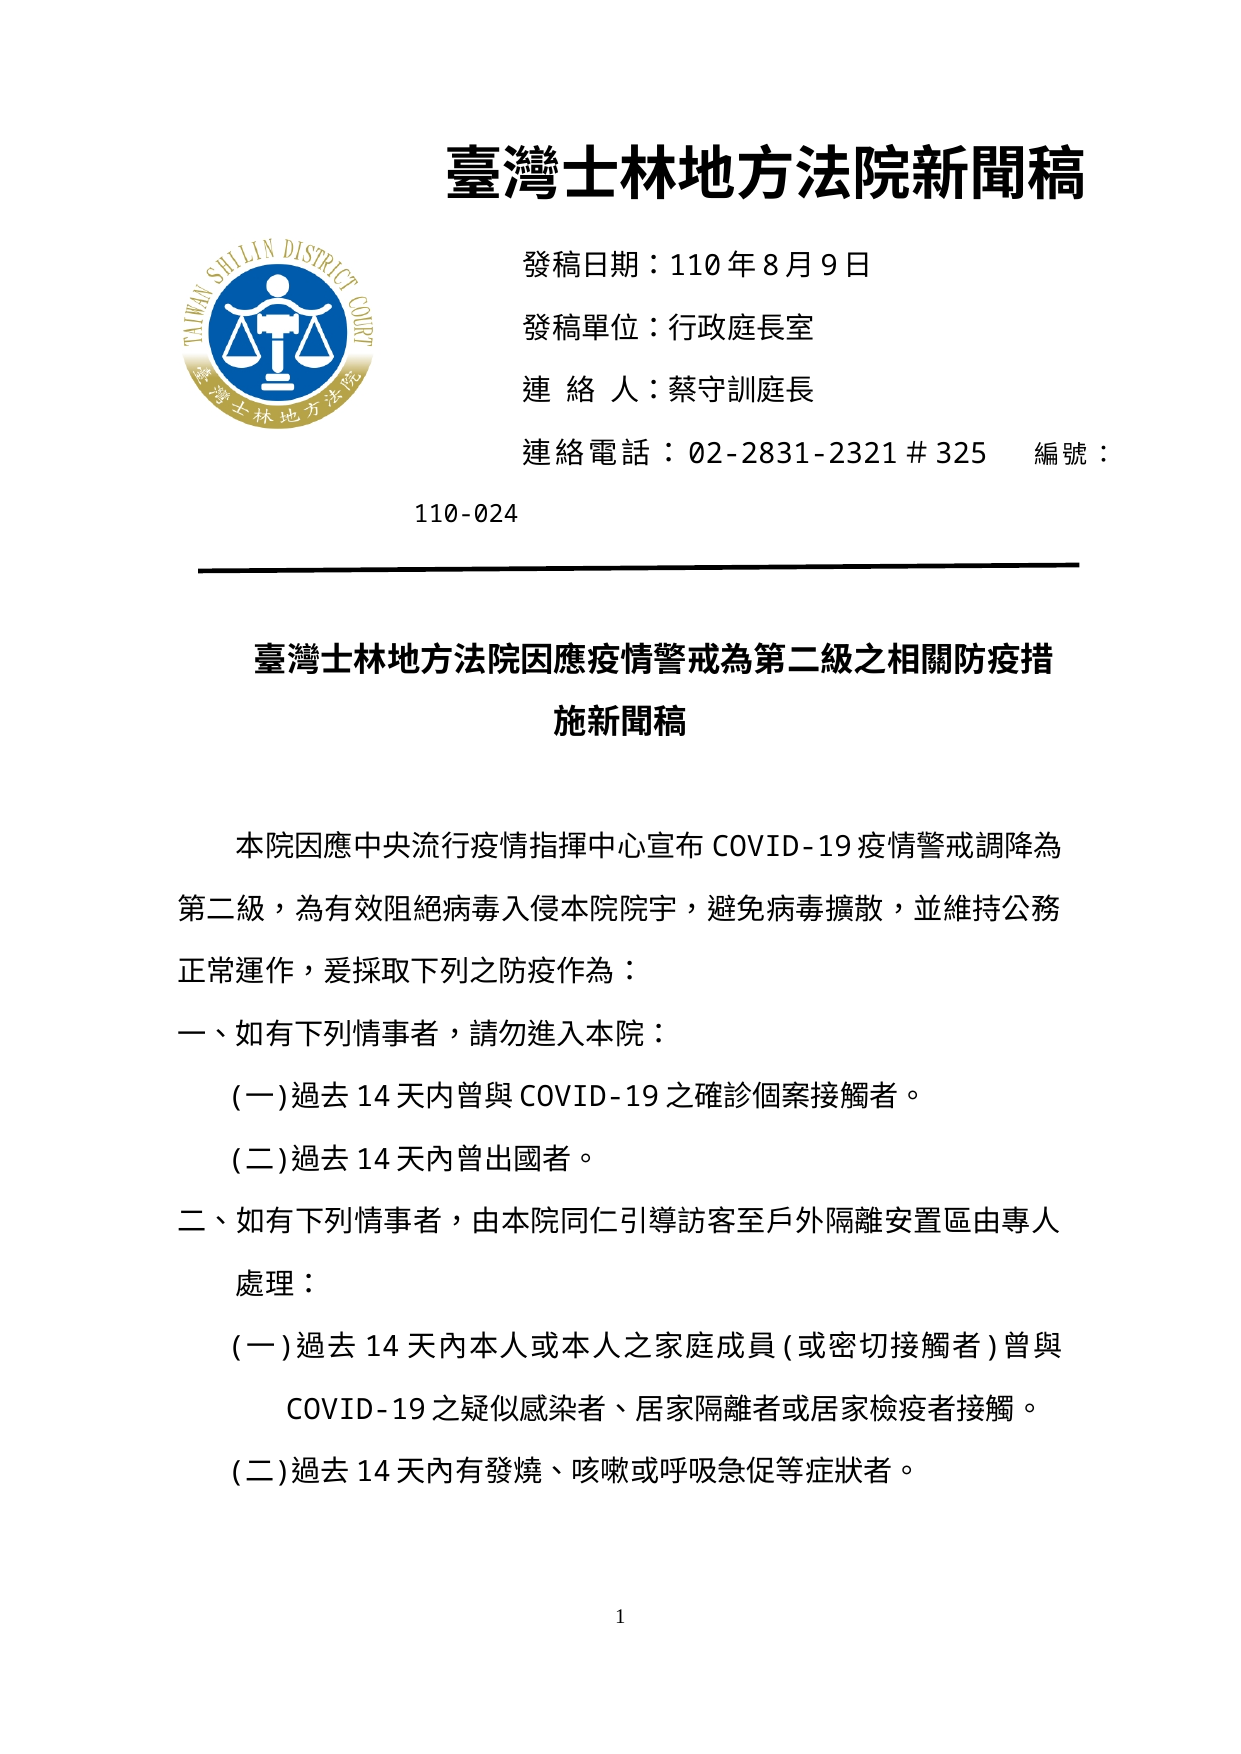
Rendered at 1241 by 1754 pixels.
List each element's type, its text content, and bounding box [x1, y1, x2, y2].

text 臺灣士林地方法院因應疫情警戒為第二級之相關防疫措施新聞稿 [177, 615, 1063, 740]
text (一)過去14天内曾與COVID-19之確診個案接觸者。 [227, 1052, 1063, 1115]
text 二、如有下列情事者，由本院同仁引導訪客至戶外隔離安置區由專人處理： [177, 1177, 1063, 1302]
text (二)過去14天內曾出國者。 [227, 1115, 1063, 1177]
table_header [161, 96, 410, 534]
text 本院因應中央流行疫情指揮中心宣布COVID-19疫情警戒調降為第二級，為有效阻絕病毒入侵本院院宇，避免病毒擴散，並維持公務正常運作，爰採取下列之防疫作為： [177, 802, 1063, 990]
text (二)過去14天內有發燒、咳嗽或呼吸急促等症狀者。 [227, 1427, 1063, 1490]
text 一、如有下列情事者，請勿進入本院： [177, 990, 1063, 1052]
text (一)過去14天內本人或本人之家庭成員(或密切接觸者)曾與COVID-19之疑似感染者、居家隔離者或居家檢疫者接觸。 [227, 1302, 1063, 1427]
table_header 臺灣士林地方法院新聞稿 發稿日期：110年8月9日 發稿單位：行政庭長室 連 絡 人：蔡守訓庭長 連絡電話：02-2831-2321＃325 編號：110-024 [410, 96, 1120, 534]
